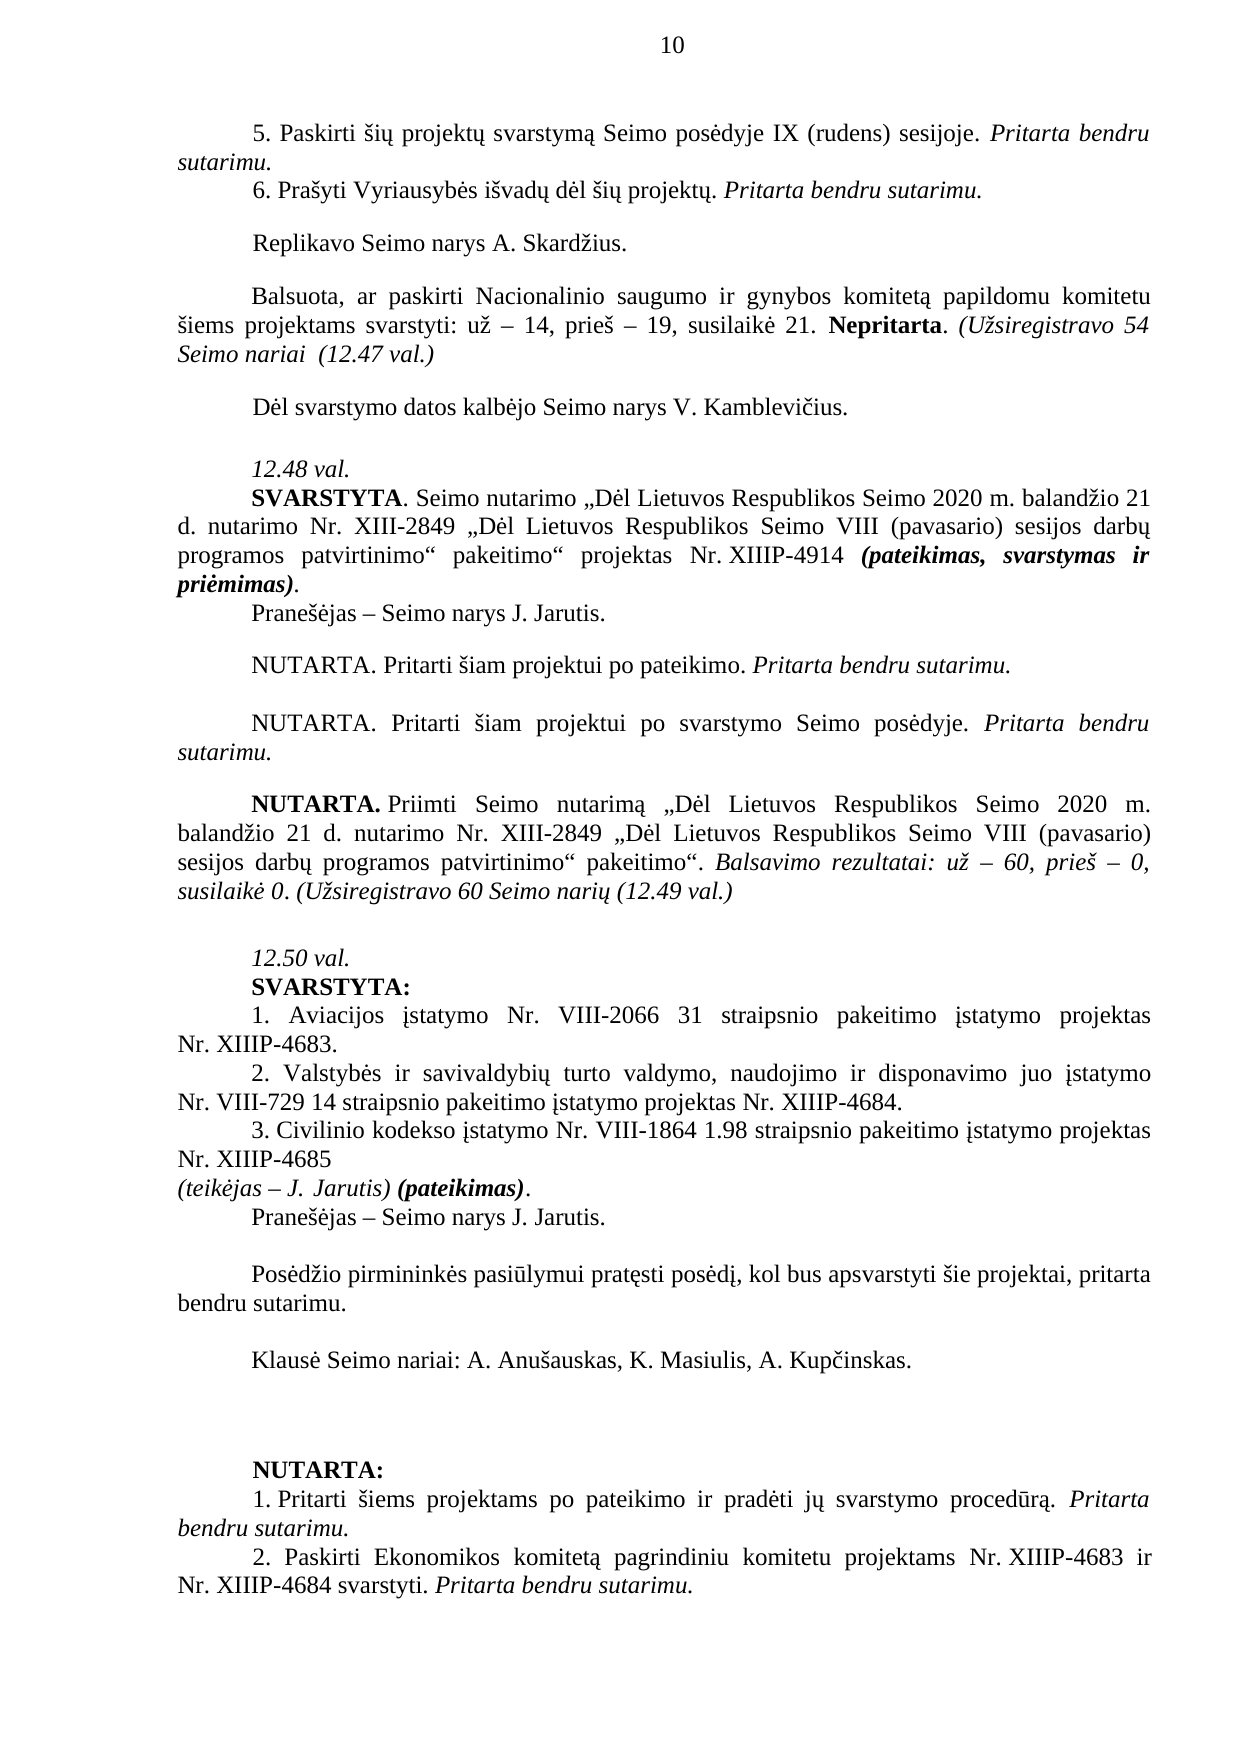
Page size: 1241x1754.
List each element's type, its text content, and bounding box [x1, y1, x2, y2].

text Posėdžio pirmininkės pasiūlymui pratęsti posėdį, kol bus apsvarstyti šie projektai, pritarta bendru sutarimu. [177, 1259, 1152, 1317]
text 2. Valstybės ir savivaldybių turto valdymo, naudojimo ir disponavimo juo įstatymo Nr. VIII-729 14 straipsnio pakeitimo įstatymo projektas Nr. XIIIP-4684. [177, 1058, 1152, 1115]
text (teikėjas – J. Jarutis) (pateikimas). [177, 1173, 1152, 1202]
text 12.50 val. [177, 943, 1152, 972]
text 5. Paskirti šių projektų svarstymą Seimo posėdyje IX (rudens) sesijoje. Pritarta bendru sutarimu. [177, 118, 1152, 176]
text 1. Pritarti šiems projektams po pateikimo ir pradėti jų svarstymo procedūrą. Pritarta bendru sutarimu. [177, 1484, 1152, 1542]
text 2. Paskirti Ekonomikos komitetą pagrindiniu komitetu projektams Nr. XIIIP-4683 ir Nr. XIIIP-4684 svarstyti. Pritarta bendru sutarimu. [177, 1542, 1152, 1599]
text Dėl svarstymo datos kalbėjo Seimo narys V. Kamblevičius. [177, 392, 1152, 420]
text Balsuota, ar paskirti Nacionalinio saugumo ir gynybos komitetą papildomu komitetu šiems projektams svarstyti: už – 14, prieš – 19, susilaikė 21. Nepritarta. (Užsiregistravo 54 Seimo nariai (12.47 val.) [177, 281, 1152, 367]
text Pranešėjas – Seimo narys J. Jarutis. [177, 1202, 1152, 1230]
text NUTARTA. Pritarti šiam projektui po pateikimo. Pritarta bendru sutarimu. [177, 650, 1152, 679]
text Pranešėjas – Seimo narys J. Jarutis. [177, 598, 1152, 626]
text NUTARTA. Priimti Seimo nutarimą „Dėl Lietuvos Respublikos Seimo 2020 m. balandžio 21 d. nutarimo Nr. XIII-2849 „Dėl Lietuvos Respublikos Seimo VIII (pavasario) sesijos darbų programos patvirtinimo“ pakeitimo“. Balsavimo rezultatai: už – 60, prieš – 0, susilaikė 0. (Užsiregistravo 60 Seimo narių (12.49 val.) [177, 789, 1152, 904]
text 3. Civilinio kodekso įstatymo Nr. VIII-1864 1.98 straipsnio pakeitimo įstatymo projektas Nr. XIIIP-4685 [177, 1115, 1152, 1173]
text Klausė Seimo nariai: A. Anušauskas, K. Masiulis, A. Kupčinskas. [177, 1345, 1152, 1374]
text 6. Prašyti Vyriausybės išvadų dėl šių projektų. Pritarta bendru sutarimu. [177, 176, 1152, 204]
text 12.48 val. [177, 454, 1152, 483]
text SVARSTYTA: [177, 972, 1152, 1000]
text NUTARTA. Pritarti šiam projektui po svarstymo Seimo posėdyje. Pritarta bendru sutarimu. [177, 708, 1152, 765]
text 1. Aviacijos įstatymo Nr. VIII-2066 31 straipsnio pakeitimo įstatymo projektas Nr. XIIIP-4683. [177, 1000, 1152, 1058]
text SVARSTYTA. Seimo nutarimo „Dėl Lietuvos Respublikos Seimo 2020 m. balandžio 21 d. nutarimo Nr. XIII-2849 „Dėl Lietuvos Respublikos Seimo VIII (pavasario) sesijos darbų programos patvirtinimo“ pakeitimo“ projektas Nr. XIIIP-4914 (pateikimas, svarstymas ir priėmimas). [177, 483, 1152, 598]
text Replikavo Seimo narys A. Skardžius. [177, 228, 1152, 257]
text NUTARTA: [177, 1456, 1152, 1484]
